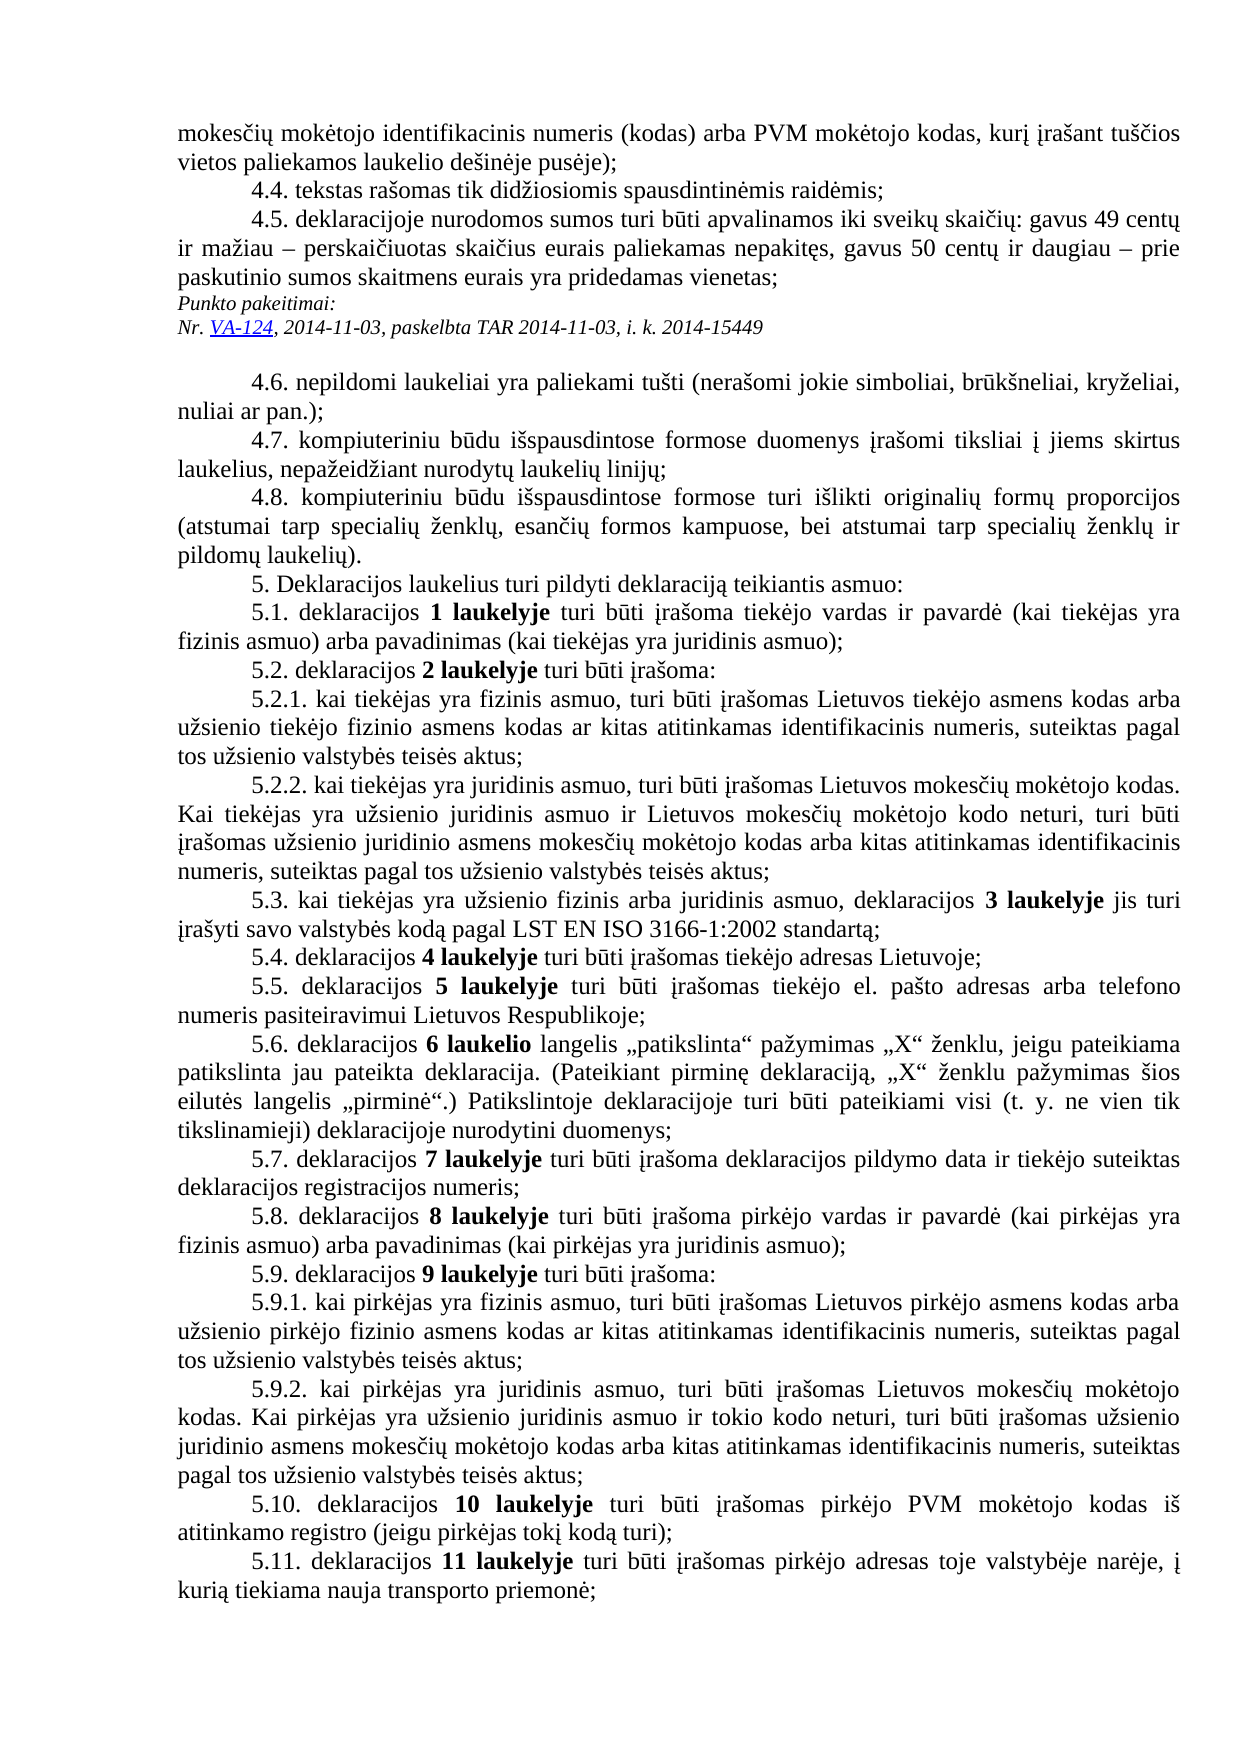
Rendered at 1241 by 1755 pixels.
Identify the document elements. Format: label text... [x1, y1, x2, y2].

text 4.4. tekstas rašomas tik didžiosiomis spausdintinėmis raidėmis; [177, 176, 1181, 204]
text 5. Deklaracijos laukelius turi pildyti deklaraciją teikiantis asmuo: [177, 569, 1181, 597]
text 5.8. deklaracijos 8 laukelyje turi būti įrašoma pirkėjo vardas ir pavardė (kai pirkėjas yra fizinis asmuo) arba pavadinimas (kai pirkėjas yra juridinis asmuo); [177, 1201, 1181, 1259]
text 5.3. kai tiekėjas yra užsienio fizinis arba juridinis asmuo, deklaracijos 3 laukelyje jis turi įrašyti savo valstybės kodą pagal LST EN ISO 3166-1:2002 standartą; [177, 885, 1181, 942]
text 5.9. deklaracijos 9 laukelyje turi būti įrašoma: [177, 1259, 1181, 1287]
text 5.9.1. kai pirkėjas yra fizinis asmuo, turi būti įrašomas Lietuvos pirkėjo asmens kodas arba užsienio pirkėjo fizinio asmens kodas ar kitas atitinkamas identifikacinis numeris, suteiktas pagal tos užsienio valstybės teisės aktus; [177, 1287, 1181, 1374]
text 5.2.1. kai tiekėjas yra fizinis asmuo, turi būti įrašomas Lietuvos tiekėjo asmens kodas arba užsienio tiekėjo fizinio asmens kodas ar kitas atitinkamas identifikacinis numeris, suteiktas pagal tos užsienio valstybės teisės aktus; [177, 684, 1181, 770]
text 4.6. nepildomi laukeliai yra paliekami tušti (nerašomi jokie simboliai, brūkšneliai, kryželiai, nuliai ar pan.); [177, 367, 1181, 425]
text 5.5. deklaracijos 5 laukelyje turi būti įrašomas tiekėjo el. pašto adresas arba telefono numeris pasiteiravimui Lietuvos Respublikoje; [177, 971, 1181, 1029]
text 5.11. deklaracijos 11 laukelyje turi būti įrašomas pirkėjo adresas toje valstybėje narėje, į kurią tiekiama nauja transporto priemonė; [177, 1546, 1181, 1604]
text 5.6. deklaracijos 6 laukelio langelis „patikslinta“ pažymimas „X“ ženklu, jeigu pateikiama patikslinta jau pateikta deklaracija. (Pateikiant pirminę deklaraciją, „X“ ženklu pažymimas šios eilutės langelis „pirminė“.) Patikslintoje deklaracijoje turi būti pateikiami visi (t. y. ne vien tik tikslinamieji) deklaracijoje nurodytini duomenys; [177, 1029, 1181, 1144]
text 5.1. deklaracijos 1 laukelyje turi būti įrašoma tiekėjo vardas ir pavardė (kai tiekėjas yra fizinis asmuo) arba pavadinimas (kai tiekėjas yra juridinis asmuo); [177, 597, 1181, 655]
text mokesčių mokėtojo identifikacinis numeris (kodas) arba PVM mokėtojo kodas, kurį įrašant tuščios vietos paliekamos laukelio dešinėje pusėje); [177, 118, 1181, 176]
text 5.2.2. kai tiekėjas yra juridinis asmuo, turi būti įrašomas Lietuvos mokesčių mokėtojo kodas. Kai tiekėjas yra užsienio juridinis asmuo ir Lietuvos mokesčių mokėtojo kodo neturi, turi būti įrašomas užsienio juridinio asmens mokesčių mokėtojo kodas arba kitas atitinkamas identifikacinis numeris, suteiktas pagal tos užsienio valstybės teisės aktus; [177, 770, 1181, 885]
text 5.2. deklaracijos 2 laukelyje turi būti įrašoma: [177, 655, 1181, 684]
text Punkto pakeitimai: [177, 291, 1181, 315]
text 4.7. kompiuteriniu būdu išspausdintose formose duomenys įrašomi tiksliai į jiems skirtus laukelius, nepažeidžiant nurodytų laukelių linijų; [177, 425, 1181, 482]
text 4.5. deklaracijoje nurodomos sumos turi būti apvalinamos iki sveikų skaičių: gavus 49 centų ir mažiau – perskaičiuotas skaičius eurais paliekamas nepakitęs, gavus 50 centų ir daugiau – prie paskutinio sumos skaitmens eurais yra pridedamas vienetas; [177, 204, 1181, 291]
text 5.9.2. kai pirkėjas yra juridinis asmuo, turi būti įrašomas Lietuvos mokesčių mokėtojo kodas. Kai pirkėjas yra užsienio juridinis asmuo ir tokio kodo neturi, turi būti įrašomas užsienio juridinio asmens mokesčių mokėtojo kodas arba kitas atitinkamas identifikacinis numeris, suteiktas pagal tos užsienio valstybės teisės aktus; [177, 1374, 1181, 1489]
text 4.8. kompiuteriniu būdu išspausdintose formose turi išlikti originalių formų proporcijos (atstumai tarp specialių ženklų, esančių formos kampuose, bei atstumai tarp specialių ženklų ir pildomų laukelių). [177, 482, 1181, 569]
text Nr. VA-124, 2014-11-03, paskelbta TAR 2014-11-03, i. k. 2014-15449 [177, 315, 1181, 339]
text 5.7. deklaracijos 7 laukelyje turi būti įrašoma deklaracijos pildymo data ir tiekėjo suteiktas deklaracijos registracijos numeris; [177, 1144, 1181, 1201]
text 5.10. deklaracijos 10 laukelyje turi būti įrašomas pirkėjo PVM mokėtojo kodas iš atitinkamo registro (jeigu pirkėjas tokį kodą turi); [177, 1489, 1181, 1546]
text 5.4. deklaracijos 4 laukelyje turi būti įrašomas tiekėjo adresas Lietuvoje; [177, 942, 1181, 971]
